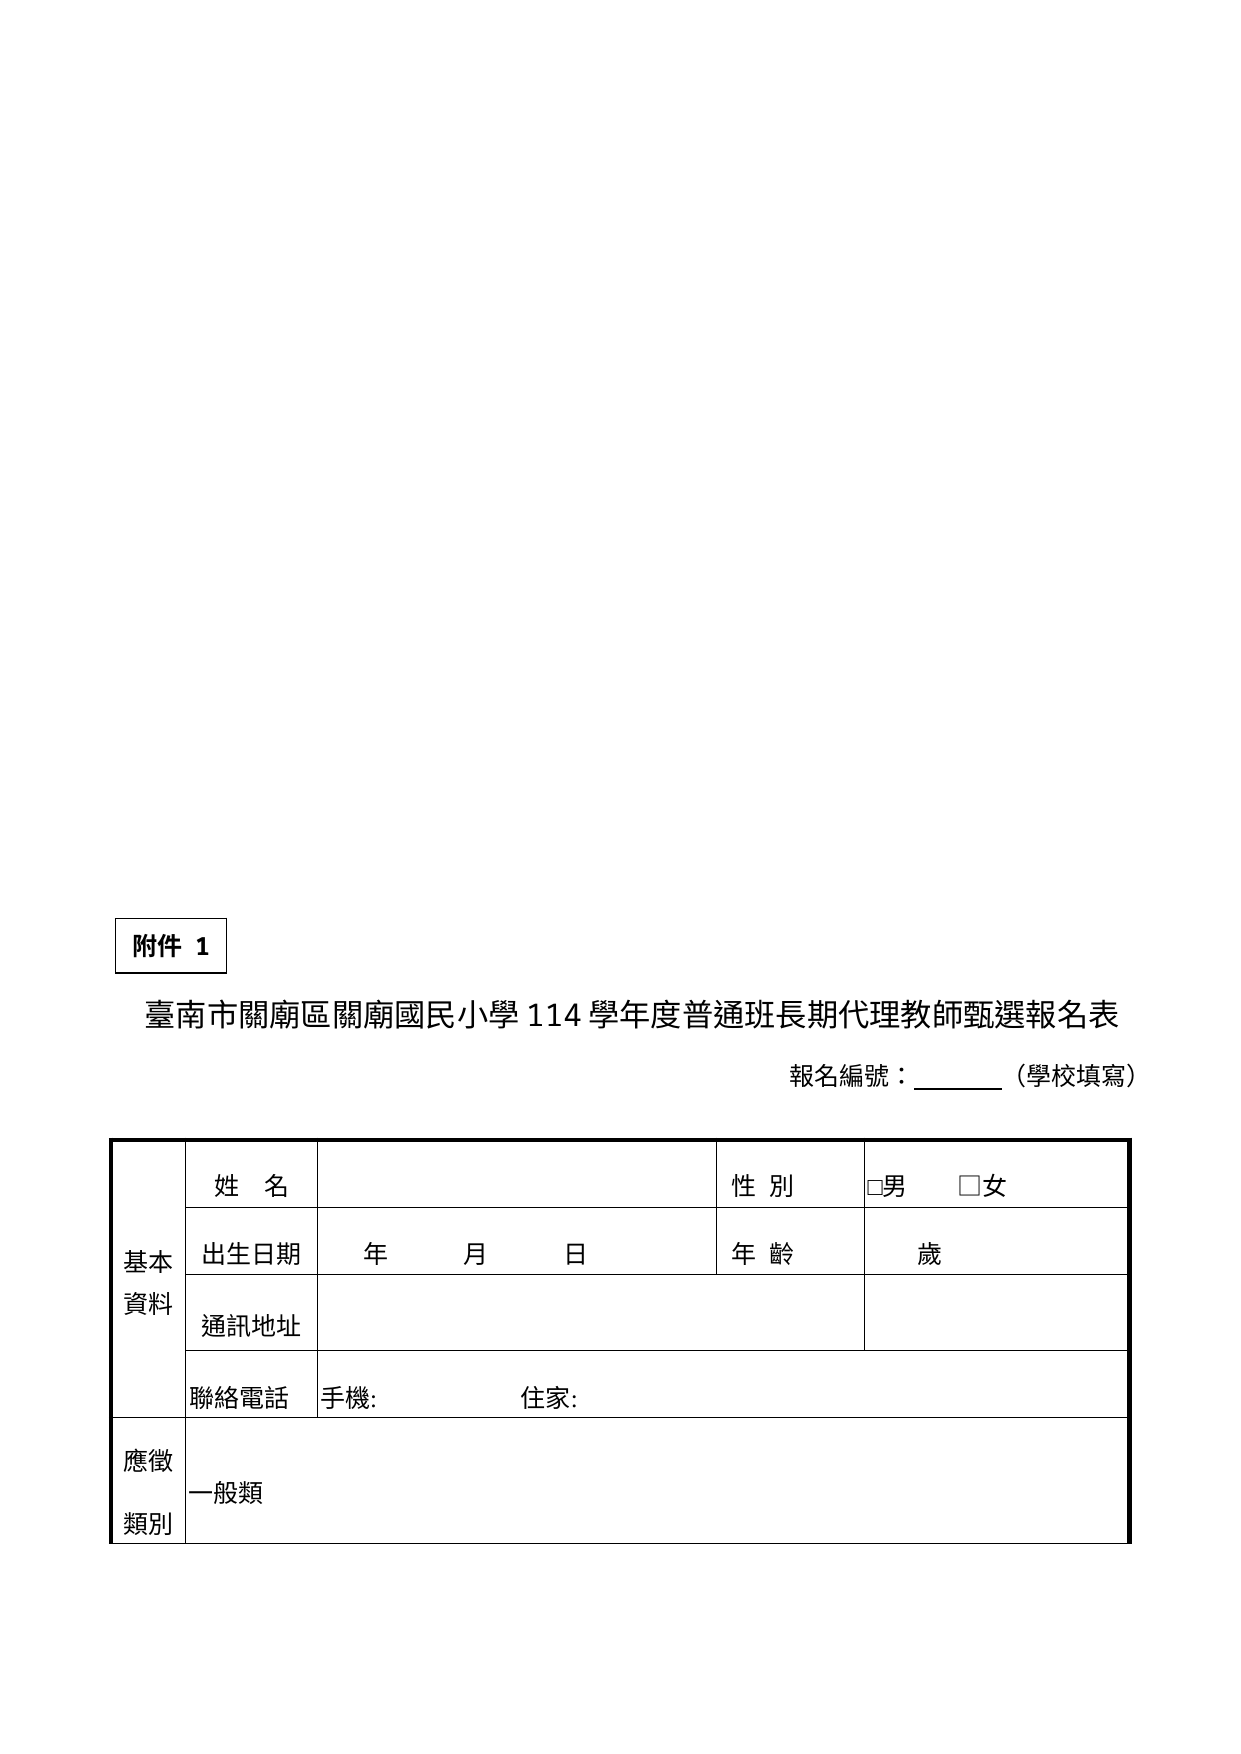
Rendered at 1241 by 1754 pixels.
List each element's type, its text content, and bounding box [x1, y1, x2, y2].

table_header 姓 名 [186, 1142, 317, 1207]
table_cell [318, 1275, 864, 1350]
table_header 基本 資料 [113, 1142, 185, 1417]
table_cell 聯絡電話 [186, 1351, 317, 1417]
text 附件 1 [131, 927, 211, 963]
text 臺南市關廟區關廟國民小學114學年度普通班長期代理教師甄選報名表 [89, 971, 1152, 1033]
table_header [318, 1142, 716, 1207]
table_cell 年 齡 [717, 1208, 864, 1274]
table_header 性 別 [717, 1142, 864, 1207]
table_cell 通訊地址 [186, 1275, 317, 1350]
table_cell 歲 [865, 1208, 1127, 1274]
table_cell 手機: 住家: [318, 1351, 1127, 1417]
table_cell 出生日期 [186, 1208, 317, 1274]
table_header □男 □女 [865, 1142, 1127, 1207]
table_cell 年 月 日 [318, 1208, 716, 1274]
text [116, 919, 226, 972]
table_cell 應徵類別 [113, 1418, 185, 1543]
table_cell [865, 1275, 1127, 1350]
text 報名編號： （學校填寫） [89, 1033, 1152, 1096]
table_cell 一般類 [186, 1418, 1127, 1543]
